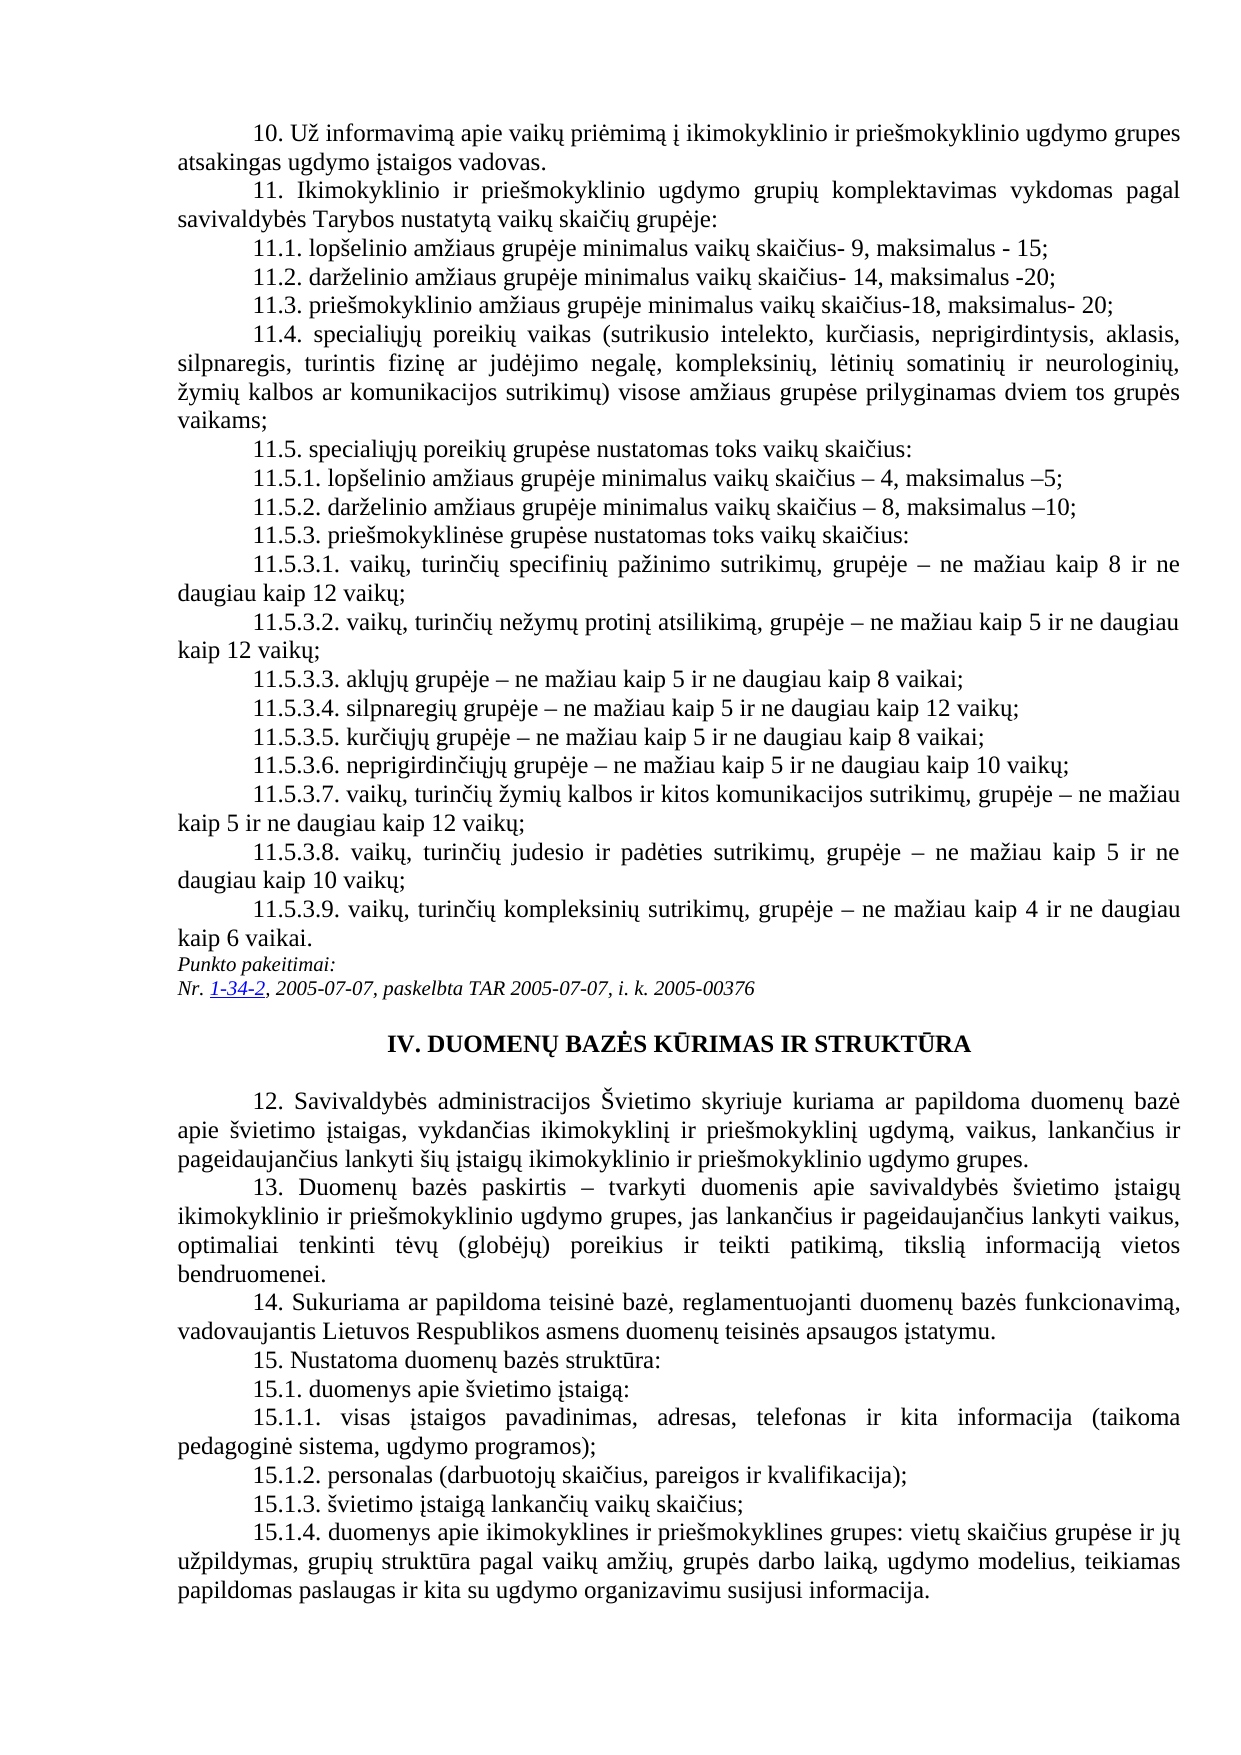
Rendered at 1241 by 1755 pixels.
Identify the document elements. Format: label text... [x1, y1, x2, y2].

text Nr. 1-34-2, 2005-07-07, paskelbta TAR 2005-07-07, i. k. 2005-00376 [177, 976, 1181, 1000]
text 11.5.3.9. vaikų, turinčių kompleksinių sutrikimų, grupėje – ne mažiau kaip 4 ir ne daugiau kaip 6 vaikai. [177, 894, 1181, 952]
text IV. DUOMENŲ BAZĖS KŪRIMAS IR STRUKTŪRA [177, 1029, 1181, 1057]
text Punkto pakeitimai: [177, 952, 1181, 976]
text 11. Ikimokyklinio ir priešmokyklinio ugdymo grupių komplektavimas vykdomas pagal savivaldybės Tarybos nustatytą vaikų skaičių grupėje: [177, 176, 1181, 233]
text 11.5. specialiųjų poreikių grupėse nustatomas toks vaikų skaičius: [177, 434, 1181, 463]
text 15.1.1. visas įstaigos pavadinimas, adresas, telefonas ir kita informacija (taikoma pedagoginė sistema, ugdymo programos); [177, 1402, 1181, 1460]
text 12. Savivaldybės administracijos Švietimo skyriuje kuriama ar papildoma duomenų bazė apie švietimo įstaigas, vykdančias ikimokyklinį ir priešmokyklinį ugdymą, vaikus, lankančius ir pageidaujančius lankyti šių įstaigų ikimokyklinio ir priešmokyklinio ugdymo grupes. [177, 1086, 1181, 1172]
text 11.5.3.4. silpnaregių grupėje – ne mažiau kaip 5 ir ne daugiau kaip 12 vaikų; [177, 693, 1181, 722]
text 11.4. specialiųjų poreikių vaikas (sutrikusio intelekto, kurčiasis, neprigirdintysis, aklasis, silpnaregis, turintis fizinę ar judėjimo negalę, kompleksinių, lėtinių somatinių ir neurologinių, žymių kalbos ar komunikacijos sutrikimų) visose amžiaus grupėse prilyginamas dviem tos grupės vaikams; [177, 319, 1181, 434]
text 15.1. duomenys apie švietimo įstaigą: [177, 1374, 1181, 1402]
text 11.5.3.5. kurčiųjų grupėje – ne mažiau kaip 5 ir ne daugiau kaip 8 vaikai; [177, 722, 1181, 751]
text 15.1.2. personalas (darbuotojų skaičius, pareigos ir kvalifikacija); [177, 1460, 1181, 1489]
text 13. Duomenų bazės paskirtis – tvarkyti duomenis apie savivaldybės švietimo įstaigų ikimokyklinio ir priešmokyklinio ugdymo grupes, jas lankančius ir pageidaujančius lankyti vaikus, optimaliai tenkinti tėvų (globėjų) poreikius ir teikti patikimą, tikslią informaciją vietos bendruomenei. [177, 1172, 1181, 1287]
text 11.2. darželinio amžiaus grupėje minimalus vaikų skaičius- 14, maksimalus -20; [177, 262, 1181, 291]
text 11.5.3.1. vaikų, turinčių specifinių pažinimo sutrikimų, grupėje – ne mažiau kaip 8 ir ne daugiau kaip 12 vaikų; [177, 549, 1181, 607]
text 11.3. priešmokyklinio amžiaus grupėje minimalus vaikų skaičius-18, maksimalus- 20; [177, 291, 1181, 319]
text 11.5.2. darželinio amžiaus grupėje minimalus vaikų skaičius – 8, maksimalus –10; [177, 492, 1181, 521]
text 11.1. lopšelinio amžiaus grupėje minimalus vaikų skaičius- 9, maksimalus - 15; [177, 233, 1181, 262]
text 14. Sukuriama ar papildoma teisinė bazė, reglamentuojanti duomenų bazės funkcionavimą, vadovaujantis Lietuvos Respublikos asmens duomenų teisinės apsaugos įstatymu. [177, 1287, 1181, 1345]
text 11.5.3. priešmokyklinėse grupėse nustatomas toks vaikų skaičius: [177, 521, 1181, 549]
text 11.5.3.6. neprigirdinčiųjų grupėje – ne mažiau kaip 5 ir ne daugiau kaip 10 vaikų; [177, 751, 1181, 779]
text 10. Už informavimą apie vaikų priėmimą į ikimokyklinio ir priešmokyklinio ugdymo grupes atsakingas ugdymo įstaigos vadovas. [177, 118, 1181, 176]
text 15. Nustatoma duomenų bazės struktūra: [177, 1345, 1181, 1374]
text 11.5.3.2. vaikų, turinčių nežymų protinį atsilikimą, grupėje – ne mažiau kaip 5 ir ne daugiau kaip 12 vaikų; [177, 607, 1181, 664]
text 15.1.4. duomenys apie ikimokyklines ir priešmokyklines grupes: vietų skaičius grupėse ir jų užpildymas, grupių struktūra pagal vaikų amžių, grupės darbo laiką, ugdymo modelius, teikiamas papildomas paslaugas ir kita su ugdymo organizavimu susijusi informacija. [177, 1517, 1181, 1604]
text 11.5.3.3. aklųjų grupėje – ne mažiau kaip 5 ir ne daugiau kaip 8 vaikai; [177, 664, 1181, 693]
text 15.1.3. švietimo įstaigą lankančių vaikų skaičius; [177, 1489, 1181, 1517]
text 11.5.3.7. vaikų, turinčių žymių kalbos ir kitos komunikacijos sutrikimų, grupėje – ne mažiau kaip 5 ir ne daugiau kaip 12 vaikų; [177, 779, 1181, 837]
text 11.5.3.8. vaikų, turinčių judesio ir padėties sutrikimų, grupėje – ne mažiau kaip 5 ir ne daugiau kaip 10 vaikų; [177, 837, 1181, 894]
text 11.5.1. lopšelinio amžiaus grupėje minimalus vaikų skaičius – 4, maksimalus –5; [177, 463, 1181, 492]
